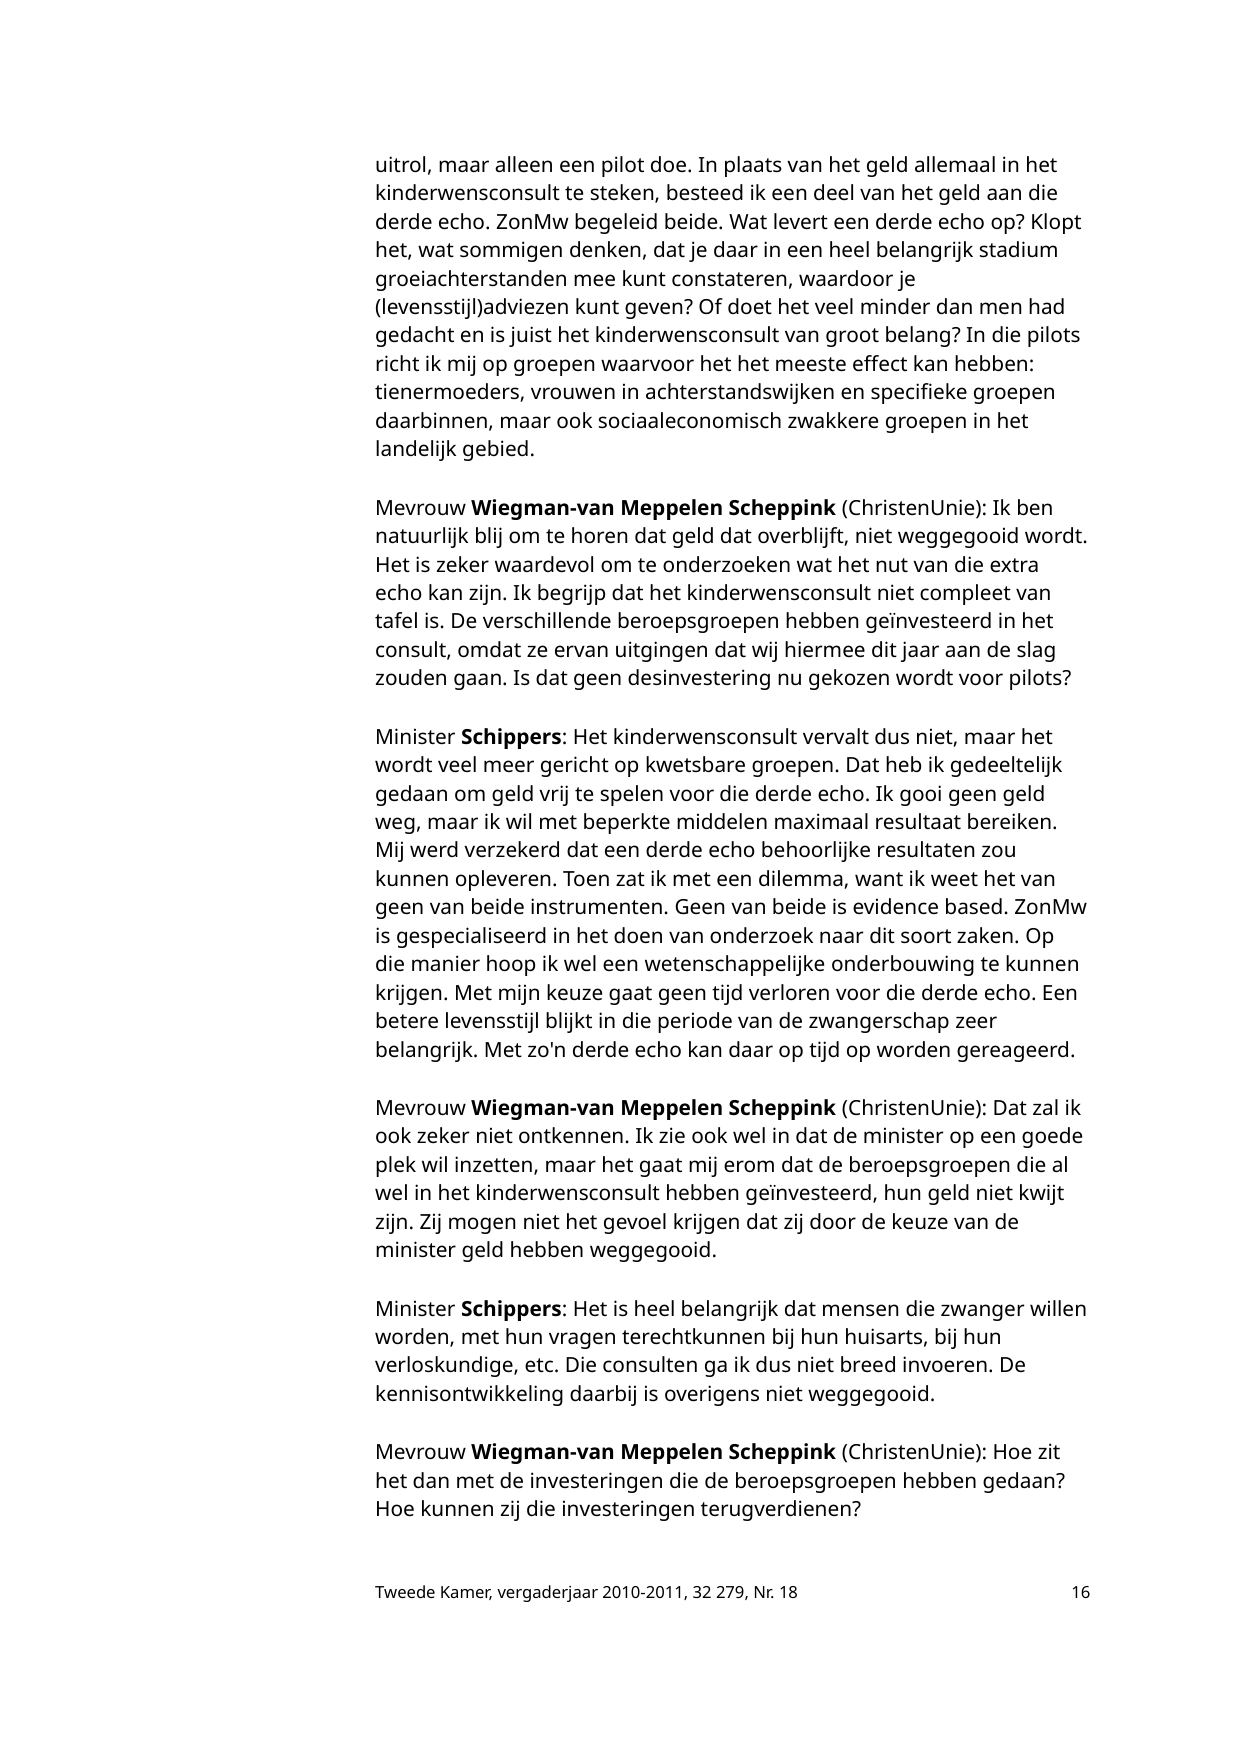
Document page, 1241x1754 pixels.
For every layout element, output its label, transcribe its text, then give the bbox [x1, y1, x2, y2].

text Mevrouw Wiegman-van Meppelen Scheppink (ChristenUnie): Dat zal ik ook zeker niet ontkennen. Ik zie ook wel in dat de minister op een goede plek wil inzetten, maar het gaat mij erom dat de beroepsgroepen die al wel in het kinderwensconsult hebben geïnvesteerd, hun geld niet kwijt zijn. Zij mogen niet het gevoel krijgen dat zij door de keuze van de minister geld hebben weggegooid. [375, 1093, 1090, 1264]
text uitrol, maar alleen een pilot doe. In plaats van het geld allemaal in het kinderwensconsult te steken, besteed ik een deel van het geld aan die derde echo. ZonMw begeleid beide. Wat levert een derde echo op? Klopt het, wat sommigen denken, dat je daar in een heel belangrijk stadium groeiachterstanden mee kunt constateren, waardoor je (levensstijl)adviezen kunt geven? Of doet het veel minder dan men had gedacht en is juist het kinderwensconsult van groot belang? In die pilots richt ik mij op groepen waarvoor het het meeste effect kan hebben: tienermoeders, vrouwen in achterstandswijken en specifieke groepen daarbinnen, maar ook sociaaleconomisch zwakkere groepen in het landelijk gebied. [375, 150, 1090, 463]
text Minister Schippers: Het kinderwensconsult vervalt dus niet, maar het wordt veel meer gericht op kwetsbare groepen. Dat heb ik gedeeltelijk gedaan om geld vrij te spelen voor die derde echo. Ik gooi geen geld weg, maar ik wil met beperkte middelen maximaal resultaat bereiken. Mij werd verzekerd dat een derde echo behoorlijke resultaten zou kunnen opleveren. Toen zat ik met een dilemma, want ik weet het van geen van beide instrumenten. Geen van beide is evidence based. ZonMw is gespecialiseerd in het doen van onderzoek naar dit soort zaken. Op die manier hoop ik wel een wetenschappelijke onderbouwing te kunnen krijgen. Met mijn keuze gaat geen tijd verloren voor die derde echo. Een betere levensstijl blijkt in die periode van de zwangerschap zeer belangrijk. Met zo'n derde echo kan daar op tijd op worden gereageerd. [375, 722, 1090, 1063]
text Mevrouw Wiegman-van Meppelen Scheppink (ChristenUnie): Hoe zit het dan met de investeringen die de beroepsgroepen hebben gedaan? Hoe kunnen zij die investeringen terugverdienen? [375, 1437, 1090, 1523]
text Minister Schippers: Het is heel belangrijk dat mensen die zwanger willen worden, met hun vragen terechtkunnen bij hun huisarts, bij hun verloskundige, etc. Die consulten ga ik dus niet breed invoeren. De kennisontwikkeling daarbij is overigens niet weggegooid. [375, 1294, 1090, 1407]
text Mevrouw Wiegman-van Meppelen Scheppink (ChristenUnie): Ik ben natuurlijk blij om te horen dat geld dat overblijft, niet weggegooid wordt. Het is zeker waardevol om te onderzoeken wat het nut van die extra echo kan zijn. Ik begrijp dat het kinderwensconsult niet compleet van tafel is. De verschillende beroepsgroepen hebben geïnvesteerd in het consult, omdat ze ervan uitgingen dat wij hiermee dit jaar aan de slag zouden gaan. Is dat geen desinvestering nu gekozen wordt voor pilots? [375, 493, 1090, 692]
